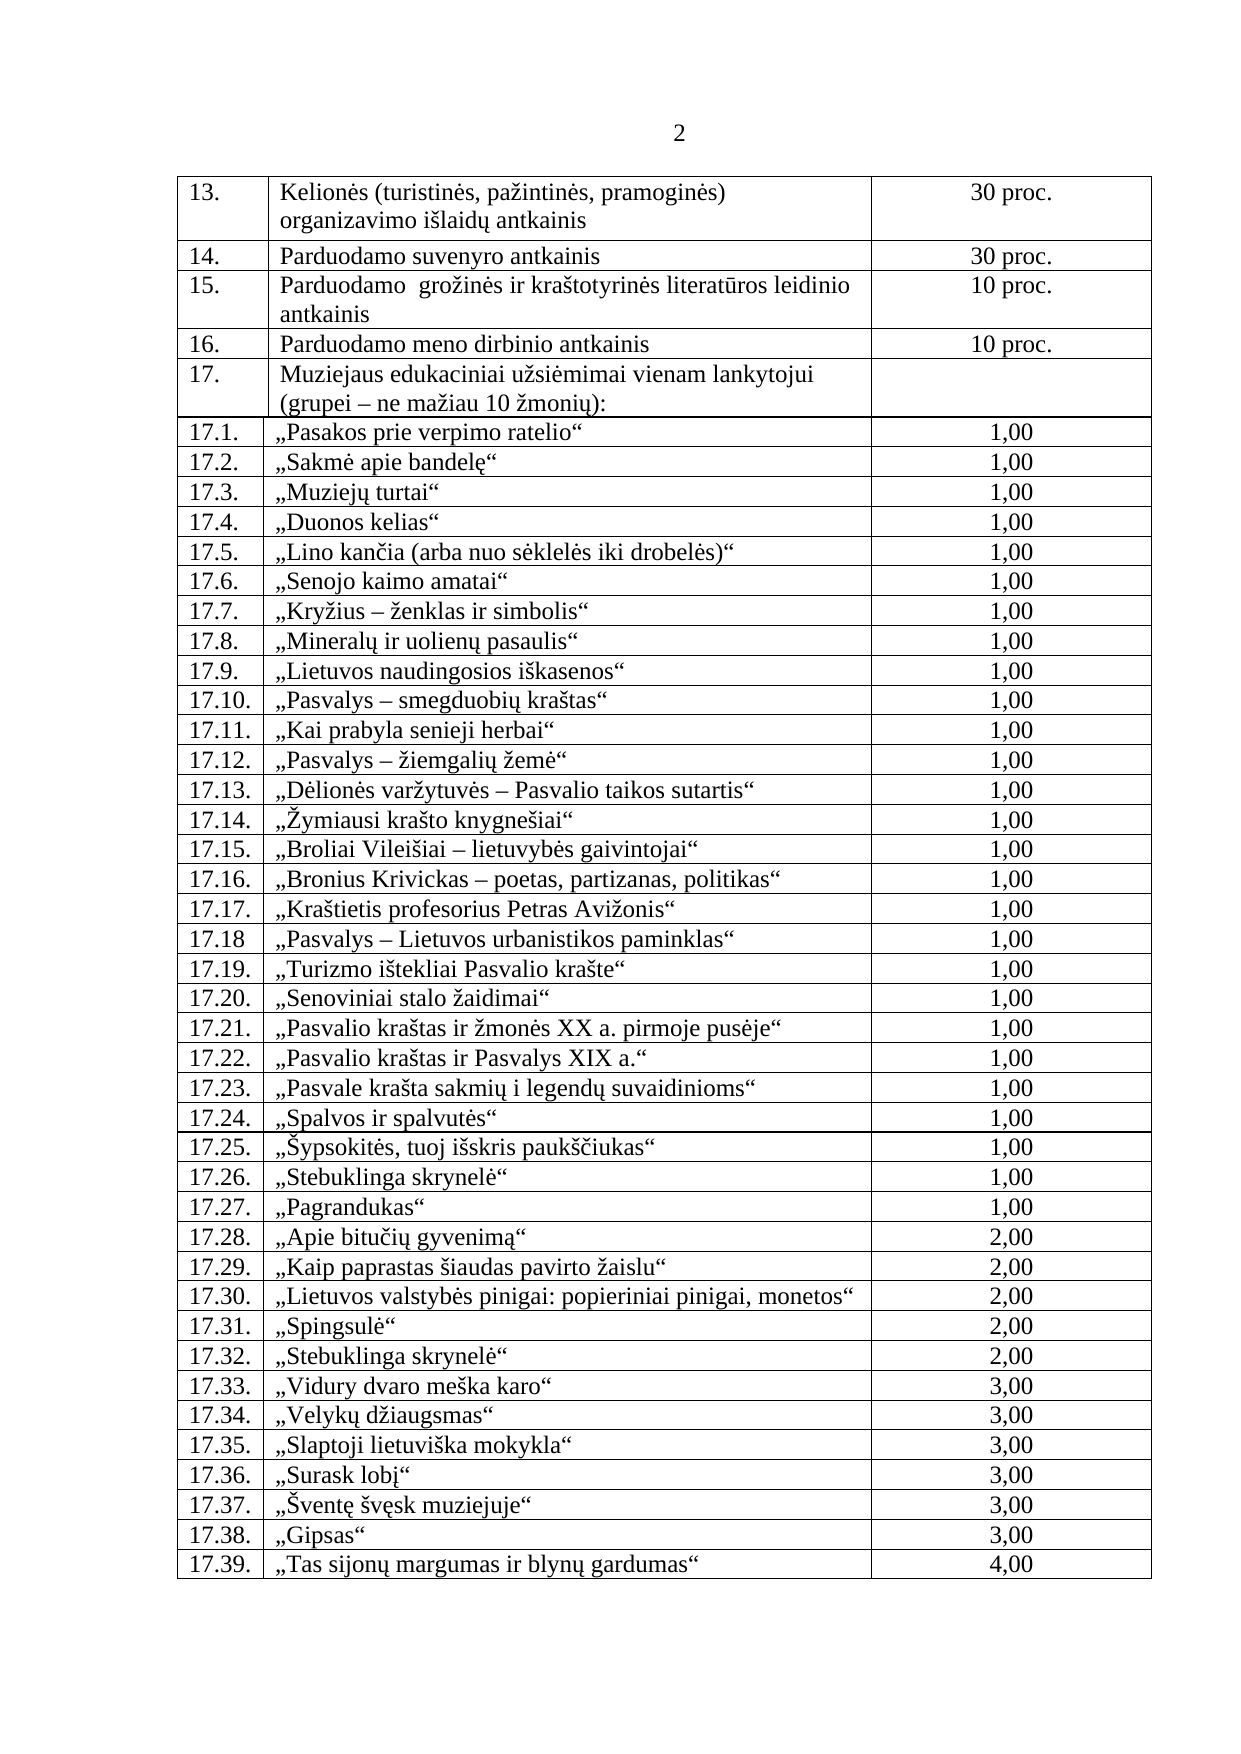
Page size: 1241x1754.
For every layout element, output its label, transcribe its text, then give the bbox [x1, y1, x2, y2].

table_cell 3,00 [872, 1490, 1151, 1519]
table_cell 1,00 [872, 1043, 1151, 1072]
table_cell 1,00 [872, 864, 1151, 893]
table_cell 1,00 [872, 686, 1151, 714]
table_cell 3,00 [872, 1520, 1151, 1548]
table_cell 1,00 [872, 1073, 1151, 1102]
table_cell „Stebuklinga skrynelė“ [264, 1341, 871, 1370]
table_cell 1,00 [872, 566, 1151, 595]
table_cell 17.30. [178, 1281, 263, 1310]
table_cell 17.5. [178, 537, 263, 565]
table_cell Parduodamo suvenyro antkainis [269, 241, 871, 269]
table_cell 17.27. [178, 1192, 263, 1221]
table_cell 13. [178, 177, 268, 240]
table_cell Kelionės (turistinės, pažintinės, pramoginės) organizavimo išlaidų antkainis [269, 177, 871, 240]
table_cell 17.37. [178, 1490, 263, 1519]
table_cell 1,00 [872, 894, 1151, 923]
table_cell Parduodamo meno dirbinio antkainis [269, 329, 871, 358]
table_cell 17.15. [178, 835, 263, 863]
table_cell 3,00 [872, 1460, 1151, 1489]
table_cell „Bronius Krivickas – poetas, partizanas, politikas“ [264, 864, 871, 893]
table_cell „Slaptoji lietuviška mokykla“ [264, 1430, 871, 1459]
table_cell 1,00 [872, 507, 1151, 536]
table_cell 16. [178, 329, 268, 358]
table_cell 10 proc. [872, 329, 1151, 358]
table_cell 17.23. [178, 1073, 263, 1102]
table_cell 17.6. [178, 566, 263, 595]
table_cell 17. [178, 359, 268, 416]
table_cell „Senojo kaimo amatai“ [264, 566, 871, 595]
table_cell 17.25. [178, 1133, 263, 1161]
table_cell 17.10. [178, 686, 263, 714]
table_cell 17.9. [178, 656, 263, 684]
table_cell 1,00 [872, 835, 1151, 863]
table_cell 17.2. [178, 447, 263, 476]
table_cell 17.32. [178, 1341, 263, 1370]
table_cell 1,00 [872, 775, 1151, 804]
table_cell 1,00 [872, 715, 1151, 744]
table_cell 30 proc. [872, 177, 1151, 240]
table_cell 17.31. [178, 1311, 263, 1340]
table_cell 15. [178, 271, 268, 328]
table_cell 17.1. [178, 418, 263, 446]
table_cell 1,00 [872, 1192, 1151, 1221]
table_cell 3,00 [872, 1401, 1151, 1429]
table_cell 17.22. [178, 1043, 263, 1072]
table_cell 1,00 [872, 626, 1151, 655]
table_cell „Velykų džiaugsmas“ [264, 1401, 871, 1429]
table_cell 17.36. [178, 1460, 263, 1489]
table_cell 1,00 [872, 537, 1151, 565]
table_cell „Spingsulė“ [264, 1311, 871, 1340]
table_cell 17.19. [178, 954, 263, 982]
table_cell 17.29. [178, 1252, 263, 1280]
table_cell „Pasvalys – Lietuvos urbanistikos paminklas“ [264, 924, 871, 953]
table_cell 14. [178, 241, 268, 269]
table_cell 3,00 [872, 1371, 1151, 1399]
table_cell „Šypsokitės, tuoj išskris paukščiukas“ [264, 1133, 871, 1161]
table_cell 17.24. [178, 1103, 263, 1131]
table_cell Parduodamo grožinės ir kraštotyrinės literatūros leidinio antkainis [269, 271, 871, 328]
table_cell 2,00 [872, 1311, 1151, 1340]
table_cell „Apie bitučių gyvenimą“ [264, 1222, 871, 1251]
table_cell „Lietuvos valstybės pinigai: popieriniai pinigai, monetos“ [264, 1281, 871, 1310]
table_cell „Turizmo ištekliai Pasvalio krašte“ [264, 954, 871, 982]
table_cell 1,00 [872, 596, 1151, 625]
table_cell „Pagrandukas“ [264, 1192, 871, 1221]
table_cell „Duonos kelias“ [264, 507, 871, 536]
table_cell 1,00 [872, 984, 1151, 1012]
table_cell „Lietuvos naudingosios iškasenos“ [264, 656, 871, 684]
table_cell 17.20. [178, 984, 263, 1012]
table_cell 1,00 [872, 1133, 1151, 1161]
table_cell 17.13. [178, 775, 263, 804]
table_cell „Pasakos prie verpimo ratelio“ [264, 418, 871, 446]
table_cell „Lino kančia (arba nuo sėklelės iki drobelės)“ [264, 537, 871, 565]
table_cell 17.26. [178, 1162, 263, 1191]
table_cell 1,00 [872, 805, 1151, 833]
table_cell 17.16. [178, 864, 263, 893]
table_cell 17.14. [178, 805, 263, 833]
table_cell „Dėlionės varžytuvės – Pasvalio taikos sutartis“ [264, 775, 871, 804]
table_cell 17.12. [178, 745, 263, 774]
table_cell „Šventę švęsk muziejuje“ [264, 1490, 871, 1519]
table_cell „Senoviniai stalo žaidimai“ [264, 984, 871, 1012]
table_cell 17.4. [178, 507, 263, 536]
table_cell „Kaip paprastas šiaudas pavirto žaislu“ [264, 1252, 871, 1280]
table_cell „Tas sijonų margumas ir blynų gardumas“ [264, 1550, 871, 1578]
table_cell 17.18 [178, 924, 263, 953]
table_cell 2,00 [872, 1252, 1151, 1280]
table_cell „Pasvalio kraštas ir Pasvalys XIX a.“ [264, 1043, 871, 1072]
table_cell 1,00 [872, 656, 1151, 684]
table_cell 1,00 [872, 477, 1151, 506]
table_cell 30 proc. [872, 241, 1151, 269]
table_cell Muziejaus edukaciniai užsiėmimai vienam lankytojui (grupei – ne mažiau 10 žmonių): [269, 359, 871, 416]
table_cell 2,00 [872, 1222, 1151, 1251]
table_cell „Pasvale krašta sakmių i legendų suvaidinioms“ [264, 1073, 871, 1102]
table_cell 1,00 [872, 924, 1151, 953]
table_cell 17.8. [178, 626, 263, 655]
table_cell „Pasvalio kraštas ir žmonės XX a. pirmoje pusėje“ [264, 1013, 871, 1042]
table_cell „Kai prabyla senieji herbai“ [264, 715, 871, 744]
table_cell „Stebuklinga skrynelė“ [264, 1162, 871, 1191]
table_cell „Kraštietis profesorius Petras Avižonis“ [264, 894, 871, 923]
table_cell „Pasvalys – smegduobių kraštas“ [264, 686, 871, 714]
table_cell „Žymiausi krašto knygnešiai“ [264, 805, 871, 833]
table_cell 1,00 [872, 447, 1151, 476]
table_cell 17.38. [178, 1520, 263, 1548]
table_cell „Mineralų ir uolienų pasaulis“ [264, 626, 871, 655]
table_cell 17.33. [178, 1371, 263, 1399]
table_cell 17.28. [178, 1222, 263, 1251]
table_cell 1,00 [872, 954, 1151, 982]
table_cell 1,00 [872, 418, 1151, 446]
table_cell „Gipsas“ [264, 1520, 871, 1548]
table_cell 10 proc. [872, 271, 1151, 328]
table_cell 17.39. [178, 1550, 263, 1578]
table_cell 17.3. [178, 477, 263, 506]
table_cell 17.34. [178, 1401, 263, 1429]
table_cell 17.17. [178, 894, 263, 923]
table_cell „Surask lobį“ [264, 1460, 871, 1489]
table_cell 2,00 [872, 1281, 1151, 1310]
table_cell „Broliai Vileišiai – lietuvybės gaivintojai“ [264, 835, 871, 863]
table_cell 17.35. [178, 1430, 263, 1459]
table_cell 2,00 [872, 1341, 1151, 1370]
table_cell „Sakmė apie bandelę“ [264, 447, 871, 476]
table_cell 3,00 [872, 1430, 1151, 1459]
table_cell „Muziejų turtai“ [264, 477, 871, 506]
table_cell 1,00 [872, 1013, 1151, 1042]
table_cell 17.11. [178, 715, 263, 744]
table_cell 1,00 [872, 1103, 1151, 1131]
table_cell 17.21. [178, 1013, 263, 1042]
table_cell 17.7. [178, 596, 263, 625]
table_cell „Vidury dvaro meška karo“ [264, 1371, 871, 1399]
table_cell „Kryžius – ženklas ir simbolis“ [264, 596, 871, 625]
table_cell [872, 359, 1151, 416]
table_cell 4,00 [872, 1550, 1151, 1578]
table_cell 1,00 [872, 1162, 1151, 1191]
table_cell „Spalvos ir spalvutės“ [264, 1103, 871, 1131]
table_cell „Pasvalys – žiemgalių žemė“ [264, 745, 871, 774]
table_cell 1,00 [872, 745, 1151, 774]
